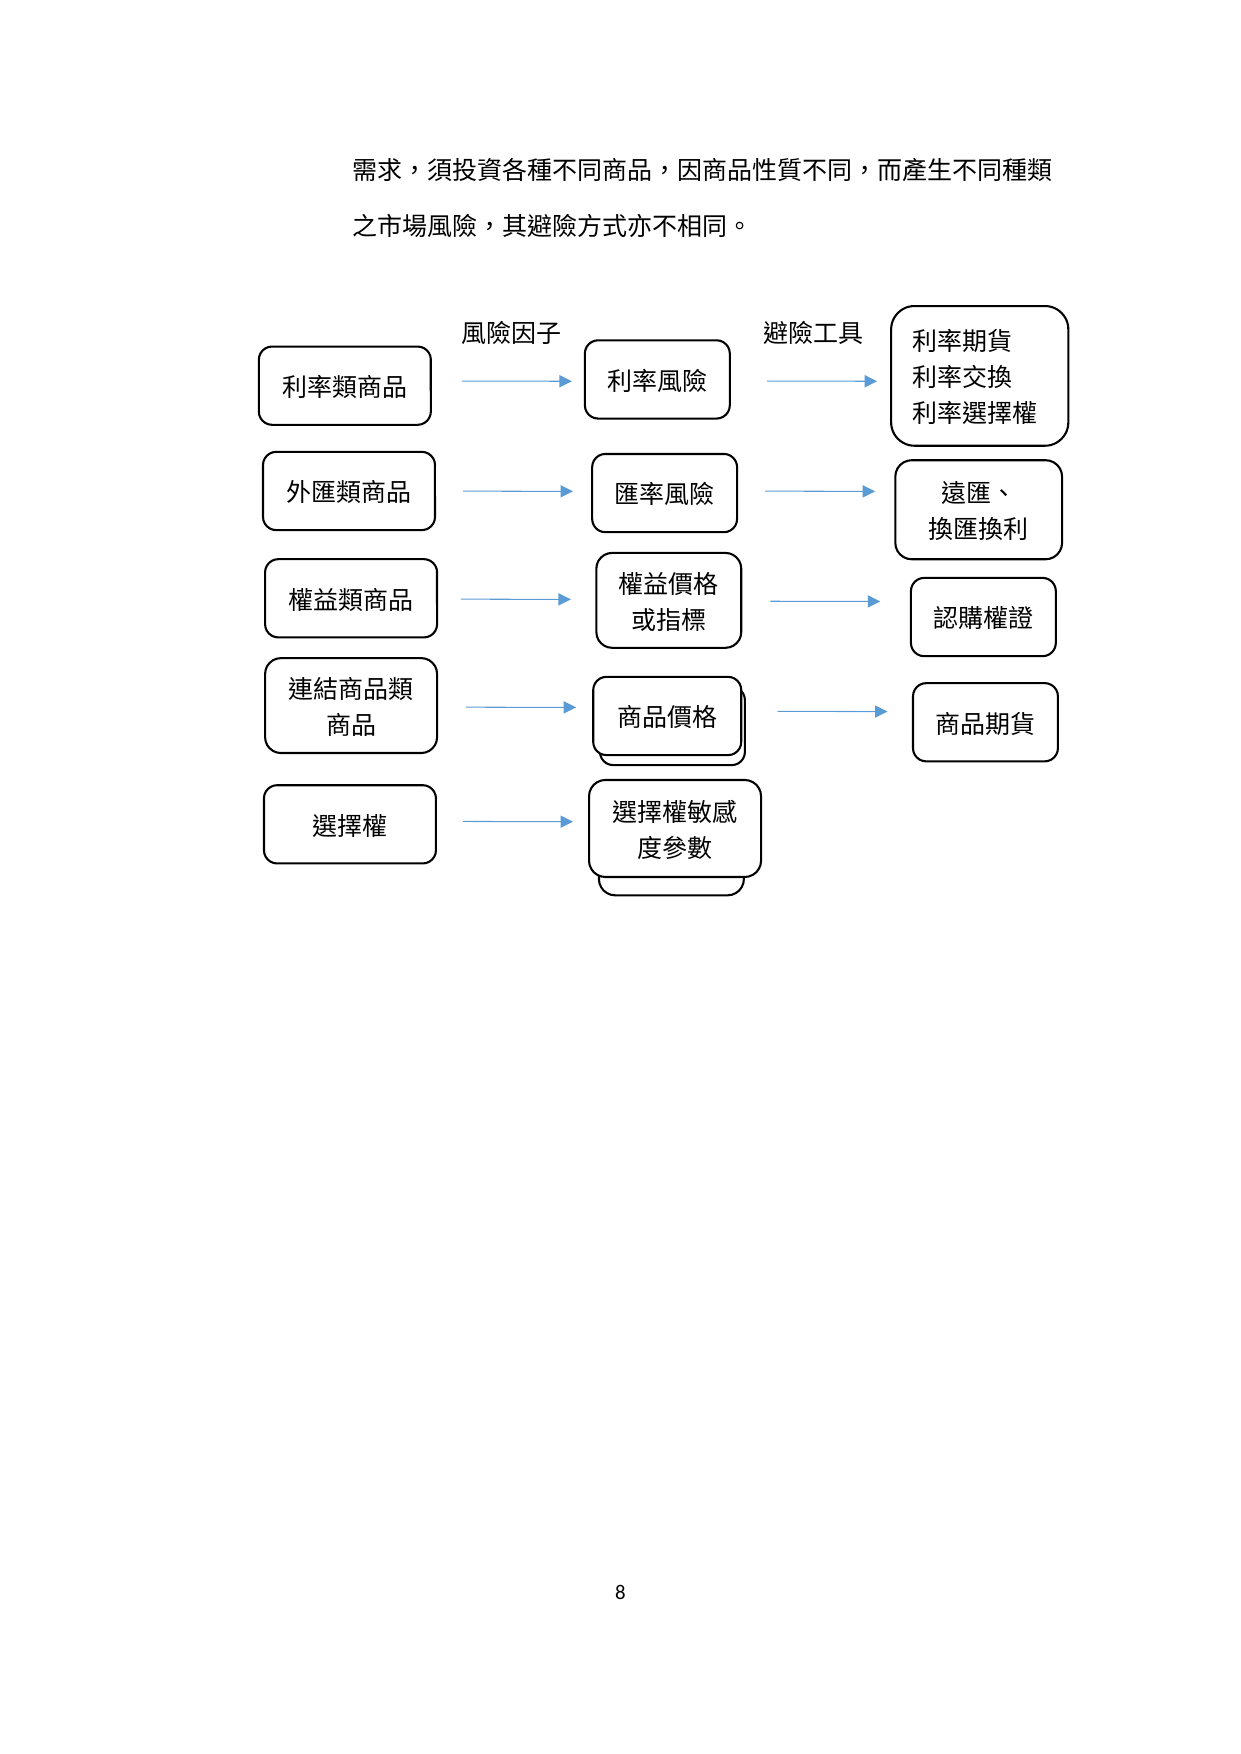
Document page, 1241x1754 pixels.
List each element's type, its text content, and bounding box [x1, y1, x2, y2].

text 需求，須投資各種不同商品，因商品性質不同，而產生不同種類之市場風險，其避險方式亦不相同。 [352, 150, 1053, 244]
